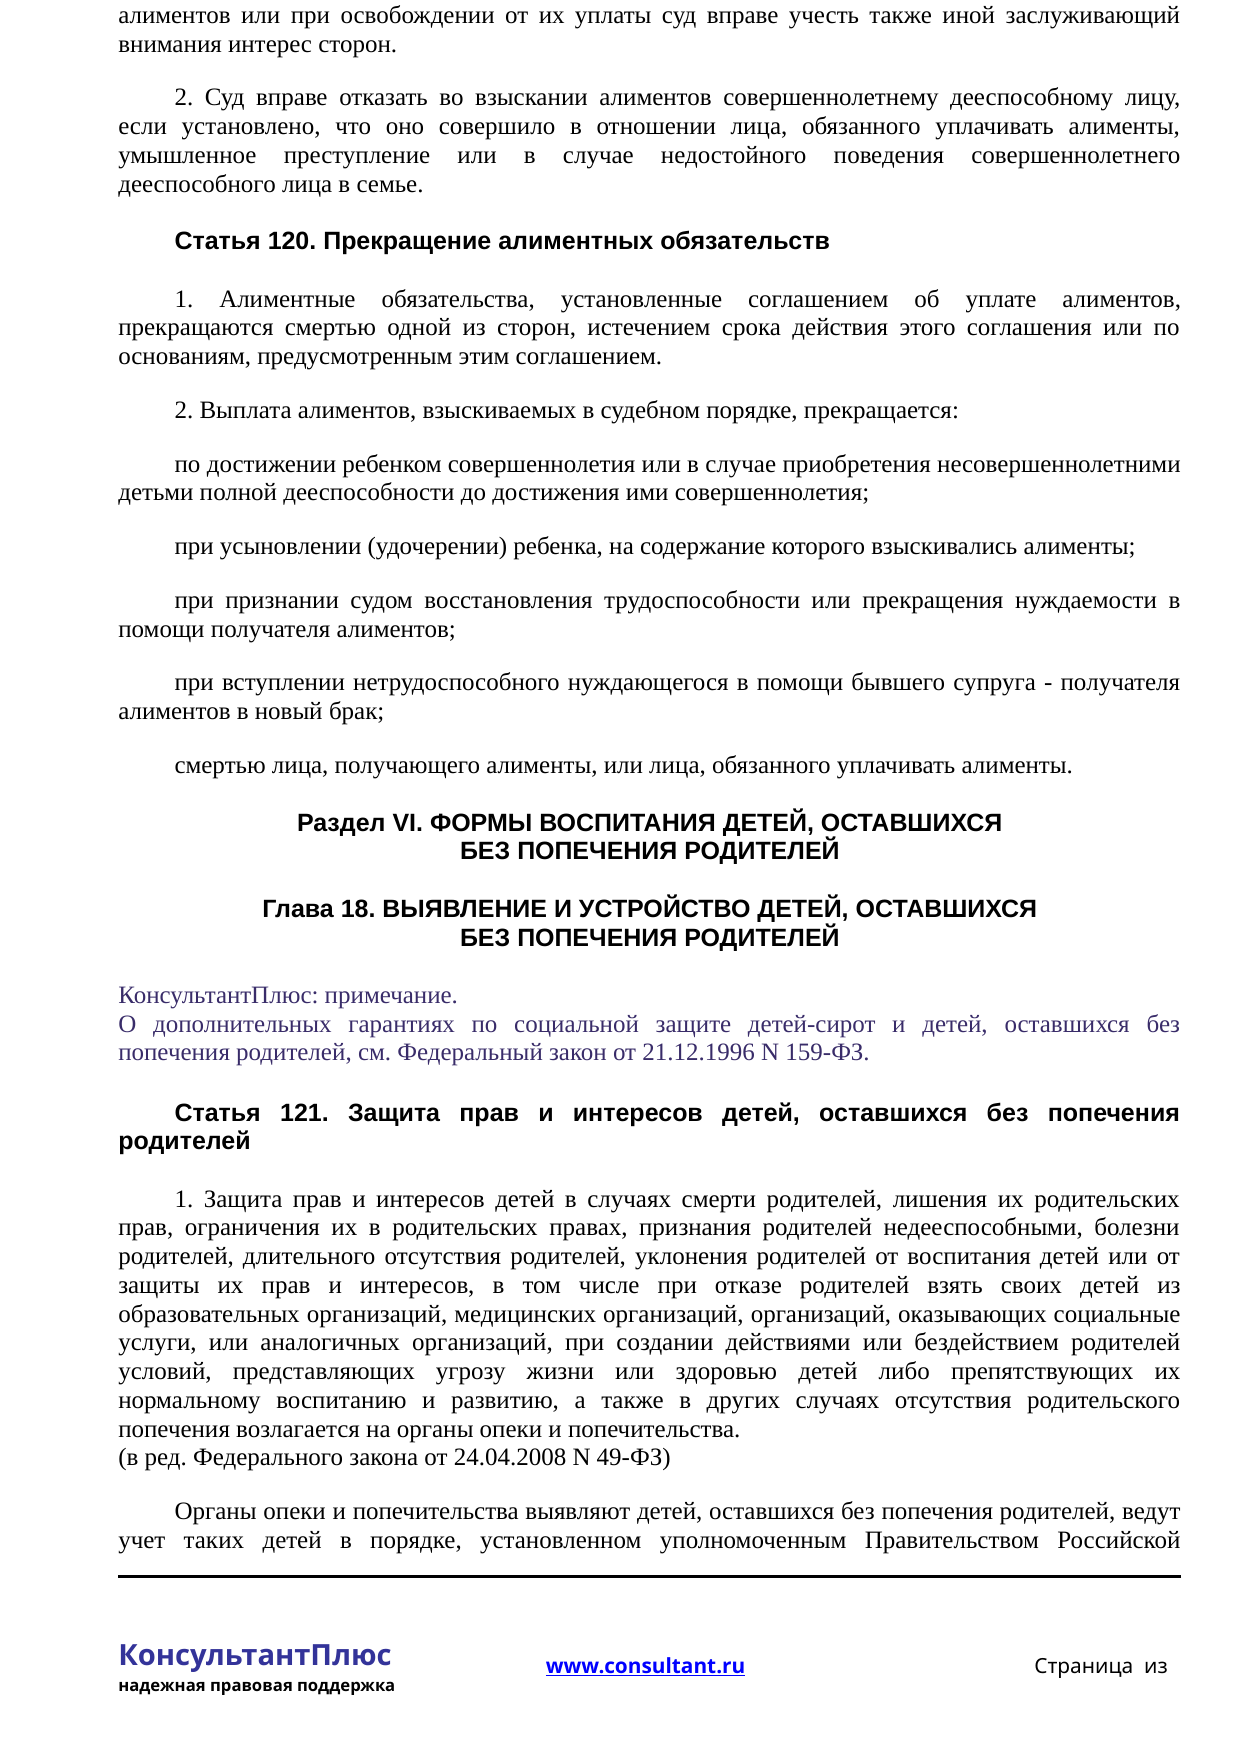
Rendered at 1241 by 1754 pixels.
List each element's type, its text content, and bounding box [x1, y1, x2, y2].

text КонсультантПлюс: примечание. [118, 980, 1181, 1009]
text смертью лица, получающего алименты, или лица, обязанного уплачивать алименты. [118, 750, 1181, 779]
text 1. Алиментные обязательства, установленные соглашением об уплате алиментов, прекращаются смертью одной из сторон, истечением срока действия этого соглашения или по основаниям, предусмотренным этим соглашением. [118, 284, 1181, 370]
text О дополнительных гарантиях по социальной защите детей-сирот и детей, оставшихся без попечения родителей, см. Федеральный закон от 21.12.1996 N 159-ФЗ. [118, 1009, 1181, 1066]
title Глава 18. ВЫЯВЛЕНИЕ И УСТРОЙСТВО ДЕТЕЙ, ОСТАВШИХСЯ [118, 894, 1181, 922]
text 2. Выплата алиментов, взыскиваемых в судебном порядке, прекращается: [118, 395, 1181, 424]
title Статья 120. Прекращение алиментных обязательств [118, 226, 1181, 255]
text 2. Суд вправе отказать во взыскании алиментов совершеннолетнему дееспособному лицу, если установлено, что оно совершило в отношении лица, обязанного уплачивать алименты, умышленное преступление или в случае недостойного поведения совершеннолетнего дееспособного лица в семье. [118, 82, 1181, 197]
text при усыновлении (удочерении) ребенка, на содержание которого взыскивались алименты; [118, 531, 1181, 560]
title Статья 121. Защита прав и интересов детей, оставшихся без попечения родителей [118, 1097, 1181, 1155]
text по достижении ребенком совершеннолетия или в случае приобретения несовершеннолетними детьми полной дееспособности до достижения ими совершеннолетия; [118, 449, 1181, 506]
text 1. Защита прав и интересов детей в случаях смерти родителей, лишения их родительских прав, ограничения их в родительских правах, признания родителей недееспособными, болезни родителей, длительного отсутствия родителей, уклонения родителей от воспитания детей или от защиты их прав и интересов, в том числе при отказе родителей взять своих детей из образовательных организаций, медицинских организаций, организаций, оказывающих социальные услуги, или аналогичных организаций, при создании действиями или бездействием родителей условий, представляющих угрозу жизни или здоровью детей либо препятствующих их нормальному воспитанию и развитию, а также в других случаях отсутствия родительского попечения возлагается на органы опеки и попечительства. [118, 1184, 1181, 1442]
title БЕЗ ПОПЕЧЕНИЯ РОДИТЕЛЕЙ [118, 836, 1181, 865]
text (в ред. Федерального закона от 24.04.2008 N 49-ФЗ) [118, 1442, 1181, 1471]
title Раздел VI. ФОРМЫ ВОСПИТАНИЯ ДЕТЕЙ, ОСТАВШИХСЯ [118, 807, 1181, 836]
text Органы опеки и попечительства выявляют детей, оставшихся без попечения родителей, ведут учет таких детей в порядке, установленном уполномоченным Правительством Российской [118, 1496, 1181, 1554]
text при вступлении нетрудоспособного нуждающегося в помощи бывшего супруга - получателя алиментов в новый брак; [118, 667, 1181, 725]
text при признании судом восстановления трудоспособности или прекращения нуждаемости в помощи получателя алиментов; [118, 585, 1181, 642]
title БЕЗ ПОПЕЧЕНИЯ РОДИТЕЛЕЙ [118, 922, 1181, 951]
text алиментов или при освобождении от их уплаты суд вправе учесть также иной заслуживающий внимания интерес сторон. [118, 0, 1181, 57]
